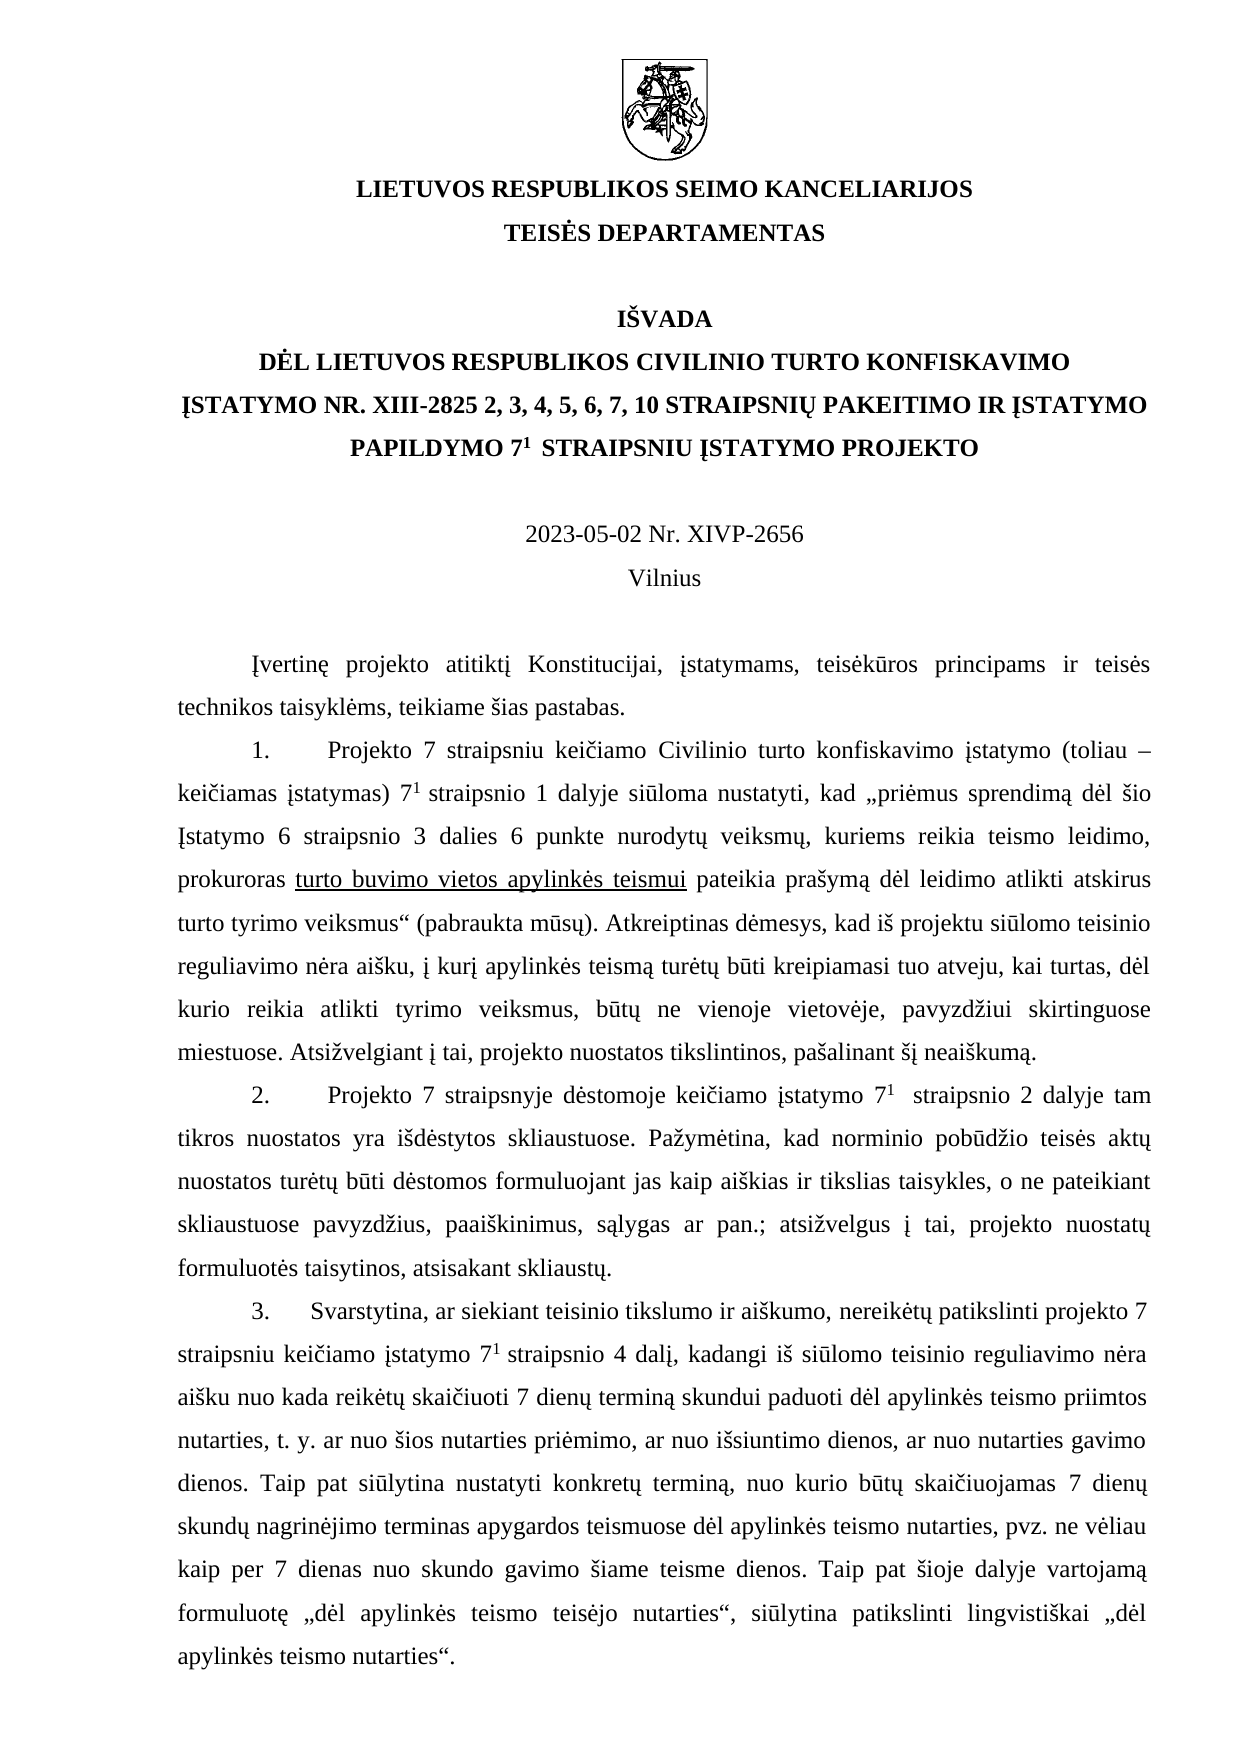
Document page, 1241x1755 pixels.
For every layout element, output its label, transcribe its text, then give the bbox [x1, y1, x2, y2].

text Įvertinę projekto atitiktį Konstitucijai, įstatymams, teisėkūros principams ir teisės technikos taisyklėms, teikiame šias pastabas. [177, 649, 1152, 721]
list Projekto 7 straipsnyje dėstomoje keičiamo įstatymo 71 straipsnio 2 dalyje tam tikros nuostatos yra išdėstytos skliaustuose. Pažymėtina, kad norminio pobūdžio teisės aktų nuostatos turėtų būti dėstomos formuluojant jas kaip aiškias ir tikslias taisykles, o ne pateikiant skliaustuose pavyzdžius, paaiškinimus, sąlygas ar pan.; atsižvelgus į tai, projekto nuostatų formuluotės taisytinos, atsisakant skliaustų. [177, 1080, 1152, 1281]
text Vilnius [177, 563, 1152, 591]
text IŠVADA [177, 304, 1152, 333]
list Projekto 7 straipsniu keičiamo Civilinio turto konfiskavimo įstatymo (toliau – keičiamas įstatymas) 71 straipsnio 1 dalyje siūloma nustatyti, kad „priėmus sprendimą dėl šio Įstatymo 6 straipsnio 3 dalies 6 punkte nurodytų veiksmų, kuriems reikia teismo leidimo, prokuroras turto buvimo vietos apylinkės teismui pateikia prašymą dėl leidimo atlikti atskirus turto tyrimo veiksmus“ (pabraukta mūsų). Atkreiptinas dėmesys, kad iš projektu siūlomo teisinio reguliavimo nėra aišku, į kurį apylinkės teismą turėtų būti kreipiamasi tuo atveju, kai turtas, dėl kurio reikia atlikti tyrimo veiksmus, būtų ne vienoje vietovėje, pavyzdžiui skirtinguose miestuose. Atsižvelgiant į tai, projekto nuostatos tikslintinos, pašalinant šį neaiškumą. [177, 735, 1152, 1066]
text DĖL LIETUVOS RESPUBLIKOS CIVILINIO TURTO KONFISKAVIMO ĮSTATYMO NR. XIII-2825 2, 3, 4, 5, 6, 7, 10 STRAIPSNIŲ PAKEITIMO IR ĮSTATYMO PAPILDYMO 71 STRAIPSNIU ĮSTATYMO PROJEKTO [177, 347, 1152, 462]
subtitle TEISĖS DEPARTAMENTAS [177, 218, 1152, 246]
list Svarstytina, ar siekiant teisinio tikslumo ir aiškumo, nereikėtų patikslinti projekto 7 straipsniu keičiamo įstatymo 71 straipsnio 4 dalį, kadangi iš siūlomo teisinio reguliavimo nėra aišku nuo kada reikėtų skaičiuoti 7 dienų terminą skundui paduoti dėl apylinkės teismo priimtos nutarties, t. y. ar nuo šios nutarties priėmimo, ar nuo išsiuntimo dienos, ar nuo nutarties gavimo dienos. Taip pat siūlytina nustatyti konkretų terminą, nuo kurio būtų skaičiuojamas 7 dienų skundų nagrinėjimo terminas apygardos teismuose dėl apylinkės teismo nutarties, pvz. ne vėliau kaip per 7 dienas nuo skundo gavimo šiame teisme dienos. Taip pat šioje dalyje vartojamą formuluotę „dėl apylinkės teismo teisėjo nutarties“, siūlytina patikslinti lingvistiškai „dėl apylinkės teismo nutarties“. [177, 1296, 1148, 1669]
text LIETUVOS RESPUBLIKOS SEIMO KANCELIARIJOS [177, 174, 1152, 203]
text 2023-05-02 Nr. XIVP-2656 [177, 519, 1152, 548]
